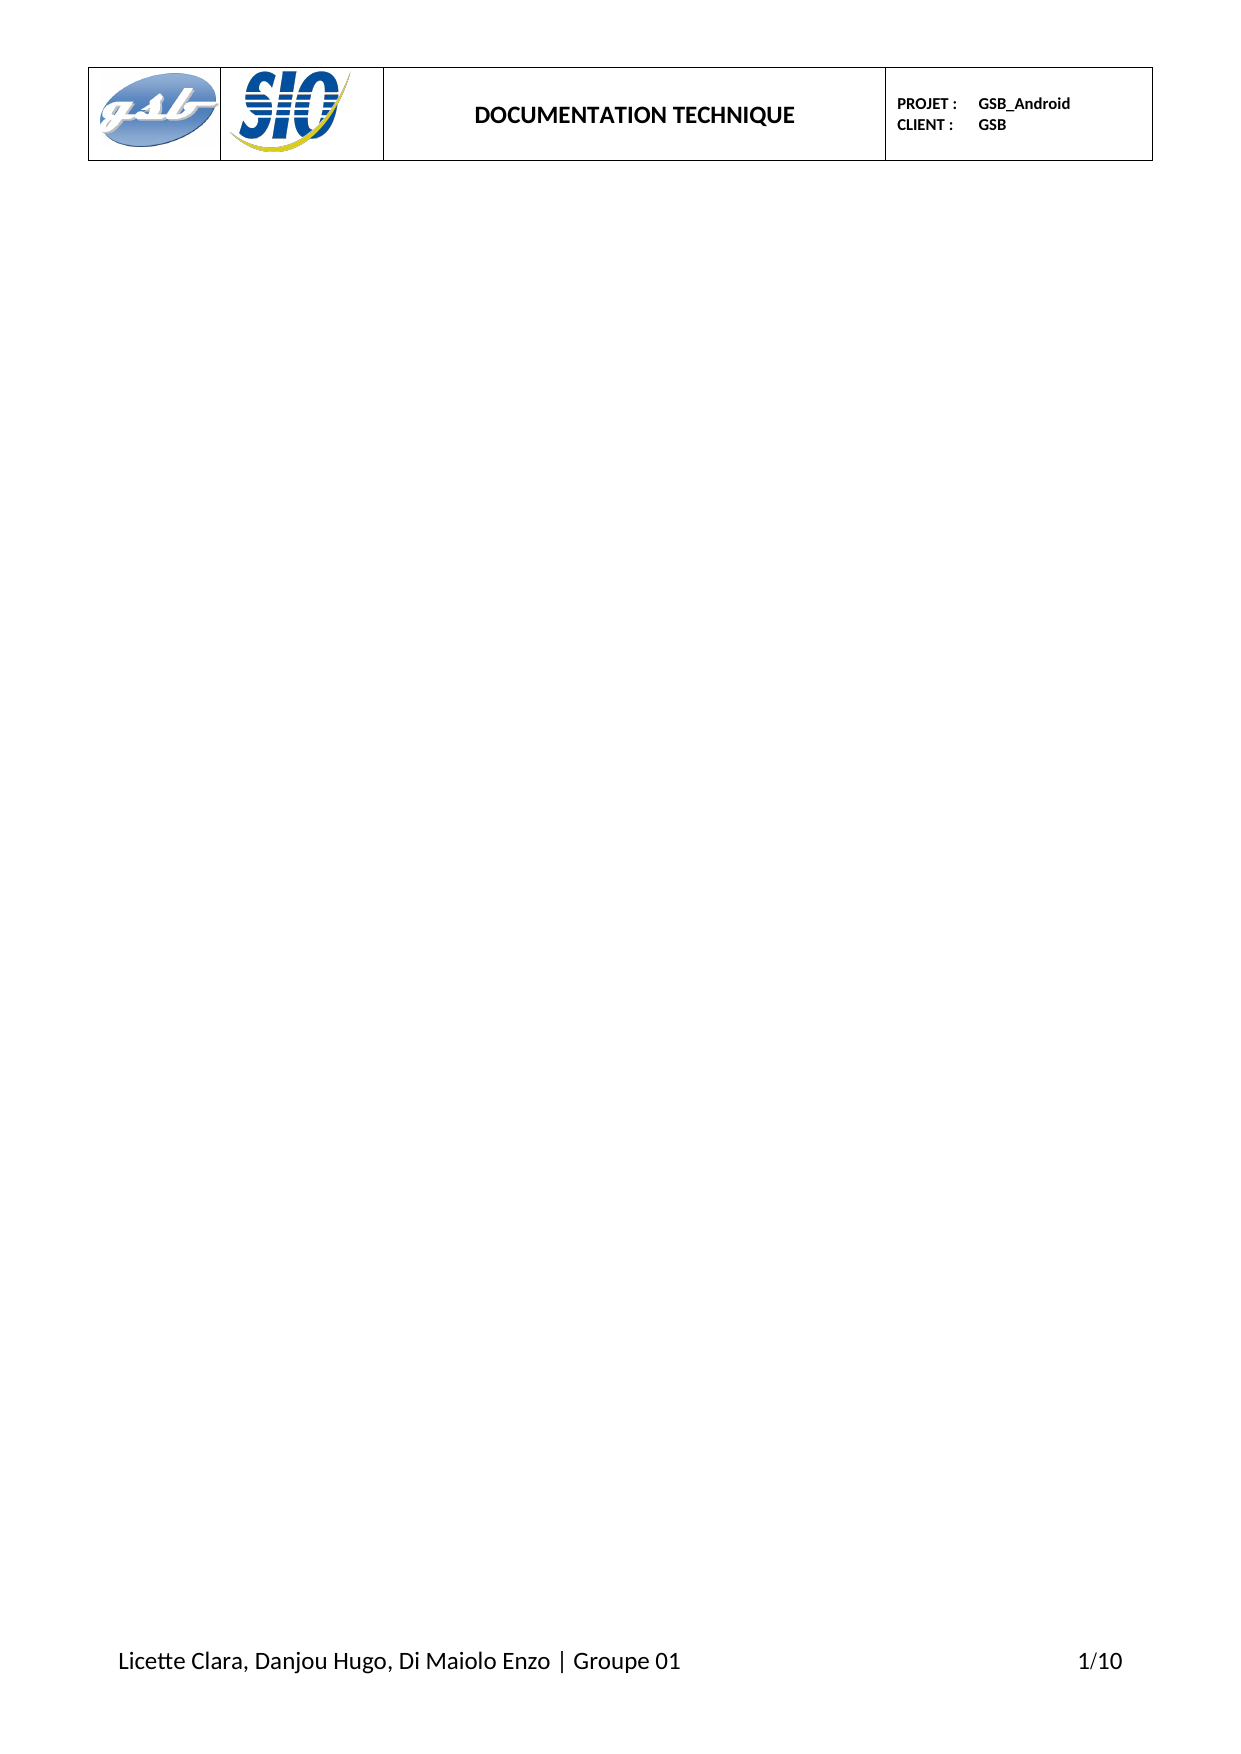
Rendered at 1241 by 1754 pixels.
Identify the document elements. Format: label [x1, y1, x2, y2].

picture [229, 69, 351, 152]
picture [99, 68, 219, 148]
